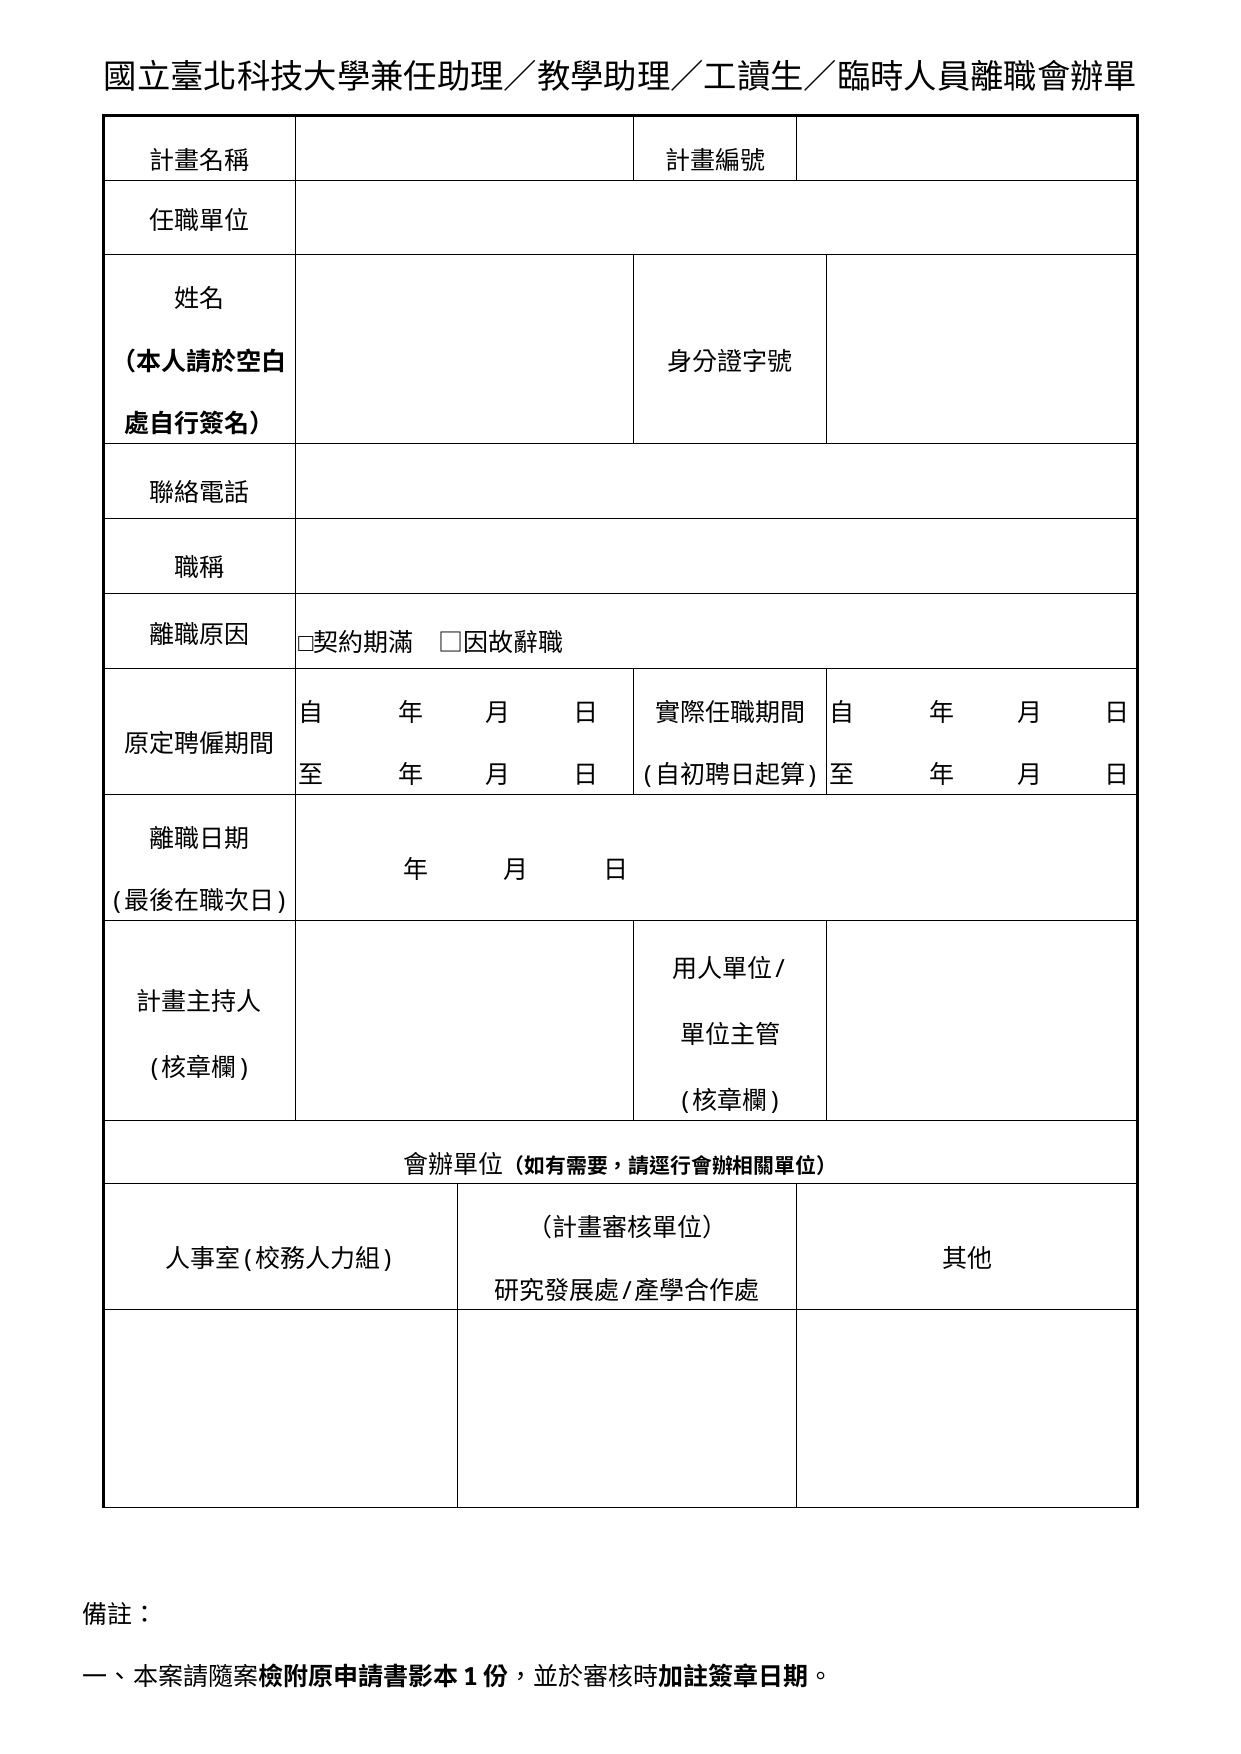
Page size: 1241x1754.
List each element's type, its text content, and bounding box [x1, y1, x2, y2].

table_cell 自 年 月 日 至 年 月 日 [296, 669, 633, 794]
table_cell [296, 921, 633, 1119]
table_cell （計畫審核單位） 研究發展處/產學合作處 [458, 1184, 796, 1309]
table_cell 用人單位/ 單位主管 (核章欄) [634, 921, 826, 1119]
table_cell 原定聘僱期間 [105, 669, 295, 794]
table_cell [827, 921, 1136, 1119]
list 本案請隨案檢附原申請書影本1份，並於審核時加註簽章日期。 [83, 1633, 1157, 1696]
table_cell 計畫主持人 (核章欄) [105, 921, 295, 1119]
table_cell 人事室(校務人力組) [105, 1184, 457, 1309]
table_cell □契約期滿 □因故辭職 [296, 594, 1136, 668]
table_cell 聯絡電話 [105, 444, 295, 518]
text 備註： [83, 1571, 1157, 1633]
table_cell 姓名 （本人請於空白處自行簽名） [105, 255, 295, 443]
table_cell [458, 1310, 796, 1507]
table_cell 自 年 月 日 至 年 月 日 [827, 669, 1136, 794]
table_cell 其他 [797, 1184, 1136, 1309]
table_cell 實際任職期間 (自初聘日起算) [634, 669, 826, 794]
table_cell [797, 1310, 1136, 1507]
table_cell 任職單位 [105, 181, 295, 254]
table_cell [827, 255, 1136, 443]
table_header [797, 117, 1136, 179]
table_cell 年 月 日 [296, 795, 1136, 920]
table_cell [296, 519, 1136, 593]
text 國立臺北科技大學兼任助理／教學助理／工讀生／臨時人員離職會辦單 [83, 33, 1157, 95]
table_header 計畫編號 [634, 117, 796, 179]
table_header 計畫名稱 [105, 117, 295, 179]
table_cell 離職日期 (最後在職次日) [105, 795, 295, 920]
table_cell 職稱 [105, 519, 295, 593]
table_cell [296, 181, 1136, 254]
table_cell 身分證字號 [634, 255, 826, 443]
table_cell 離職原因 [105, 594, 295, 668]
table_cell [296, 255, 633, 443]
table_cell [296, 444, 1136, 518]
table_header [296, 117, 633, 179]
table_cell 會辦單位（如有需要，請逕行會辦相關單位） [105, 1121, 1136, 1183]
table_cell [105, 1310, 457, 1507]
